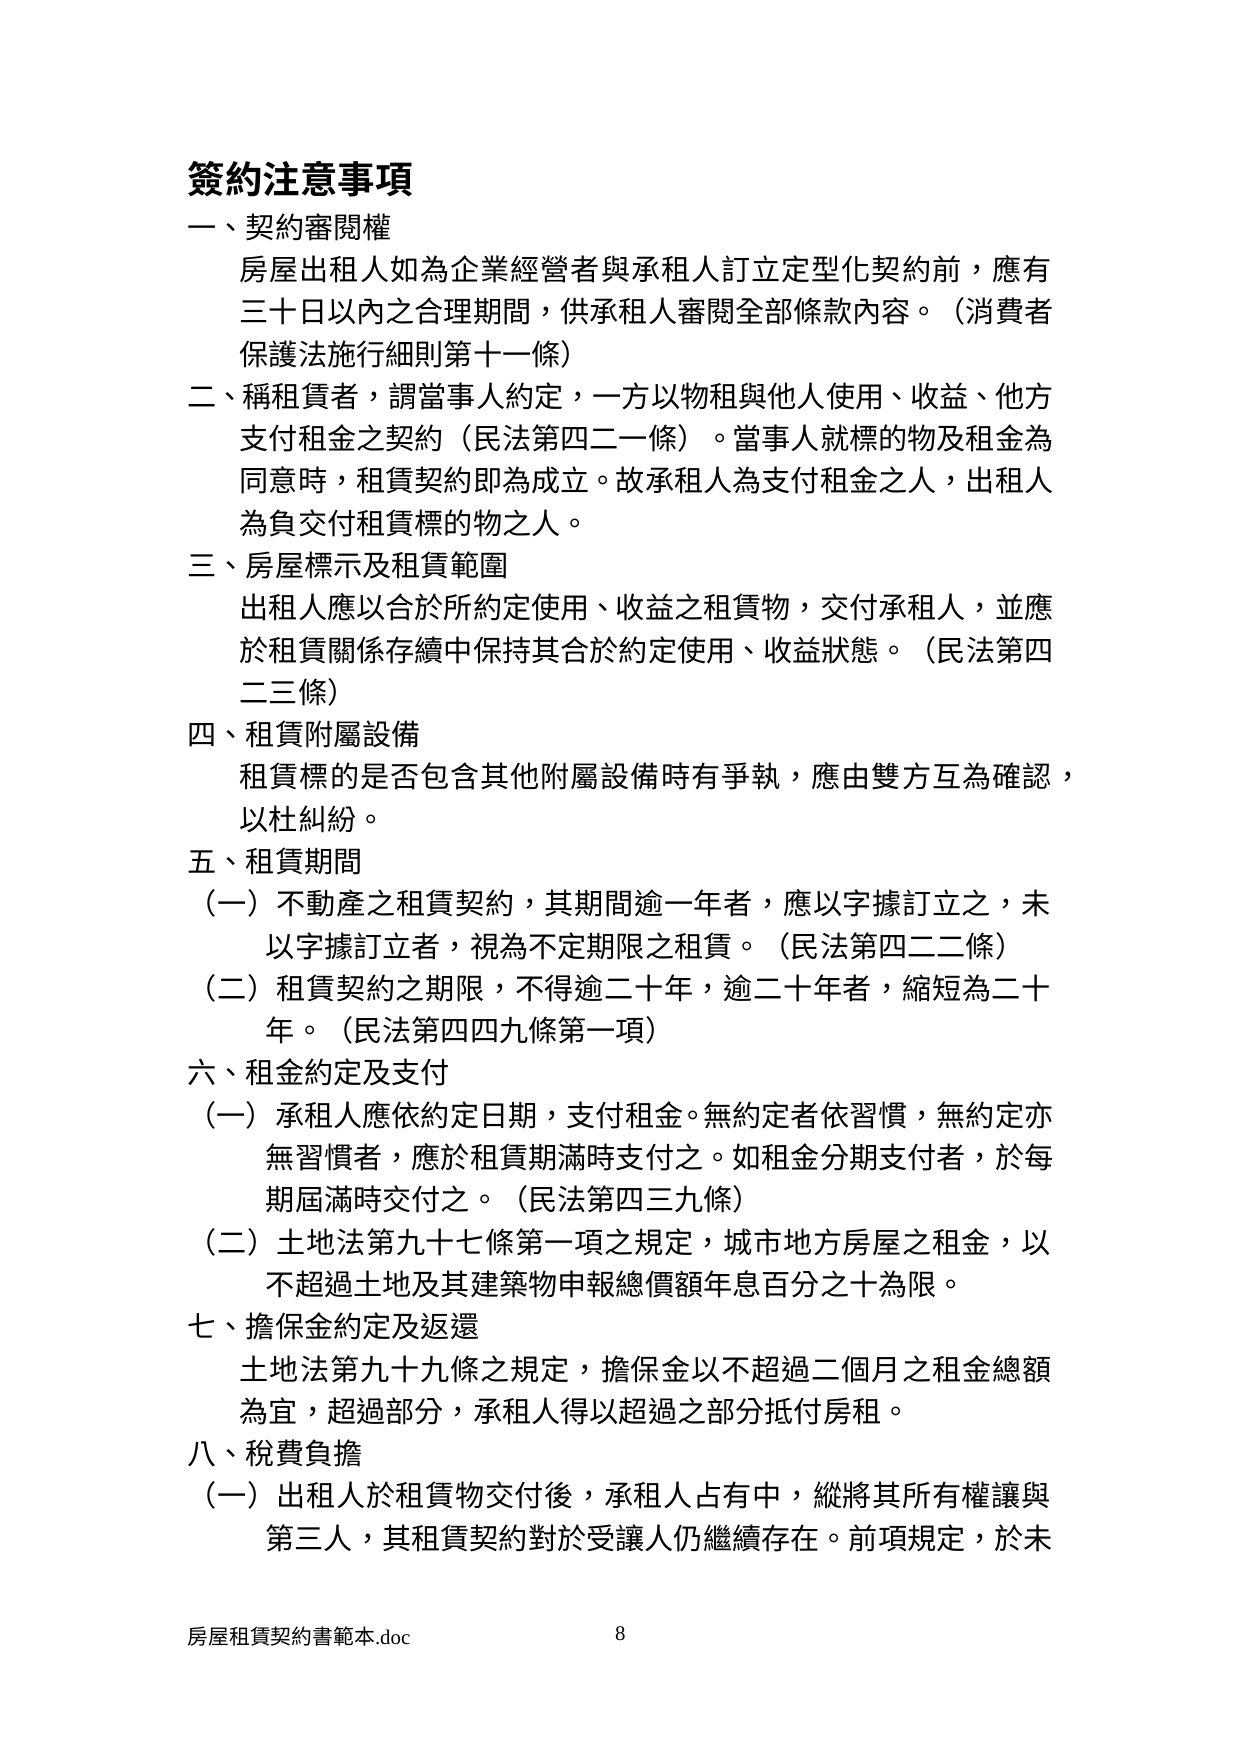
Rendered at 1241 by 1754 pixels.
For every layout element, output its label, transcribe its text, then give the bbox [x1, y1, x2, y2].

text 八、稅費負擔 [187, 1431, 1053, 1473]
text 四、租賃附屬設備 [187, 712, 1053, 754]
text 一、契約審閱權 [187, 204, 1053, 247]
text （一）出租人於租賃物交付後，承租人占有中，縱將其所有權讓與第三人，其租賃契約對於受讓人仍繼續存在。前項規定，於未 [187, 1473, 1053, 1558]
text 六、租金約定及支付 [187, 1050, 1053, 1092]
text 土地法第九十九條之規定，擔保金以不超過二個月之租金總額為宜，超過部分，承租人得以超過之部分抵付房租。 [239, 1346, 1053, 1431]
text 五、租賃期間 [187, 839, 1053, 881]
text （二）土地法第九十七條第一項之規定，城市地方房屋之租金，以不超過土地及其建築物申報總價額年息百分之十為限。 [187, 1219, 1053, 1304]
text 房屋出租人如為企業經營者與承租人訂立定型化契約前，應有三十日以內之合理期間，供承租人審閱全部條款內容。（消費者保護法施行細則第十一條） [239, 247, 1053, 373]
text （一）承租人應依約定日期，支付租金。無約定者依習慣，無約定亦無習慣者，應於租賃期滿時支付之。如租金分期支付者，於每期屆滿時交付之。（民法第四三九條） [187, 1092, 1053, 1219]
text 二、稱租賃者，謂當事人約定，一方以物租與他人使用、收益、他方支付租金之契約（民法第四二一條）。當事人就標的物及租金為同意時，租賃契約即為成立。故承租人為支付租金之人，出租人為負交付租賃標的物之人。 [187, 373, 1053, 543]
text 租賃標的是否包含其他附屬設備時有爭執，應由雙方互為確認，以杜糾紛。 [239, 754, 1053, 839]
text 七、擔保金約定及返還 [187, 1304, 1053, 1346]
text 簽約注意事項 [187, 150, 1053, 204]
text 出租人應以合於所約定使用、收益之租賃物，交付承租人，並應於租賃關係存續中保持其合於約定使用、收益狀態。（民法第四二三條） [239, 585, 1053, 712]
text 三、房屋標示及租賃範圍 [187, 543, 1053, 585]
text （一）不動產之租賃契約，其期間逾一年者，應以字據訂立之，未以字據訂立者，視為不定期限之租賃。（民法第四二二條） [187, 881, 1053, 966]
text （二）租賃契約之期限，不得逾二十年，逾二十年者，縮短為二十年。（民法第四四九條第一項） [187, 966, 1053, 1050]
